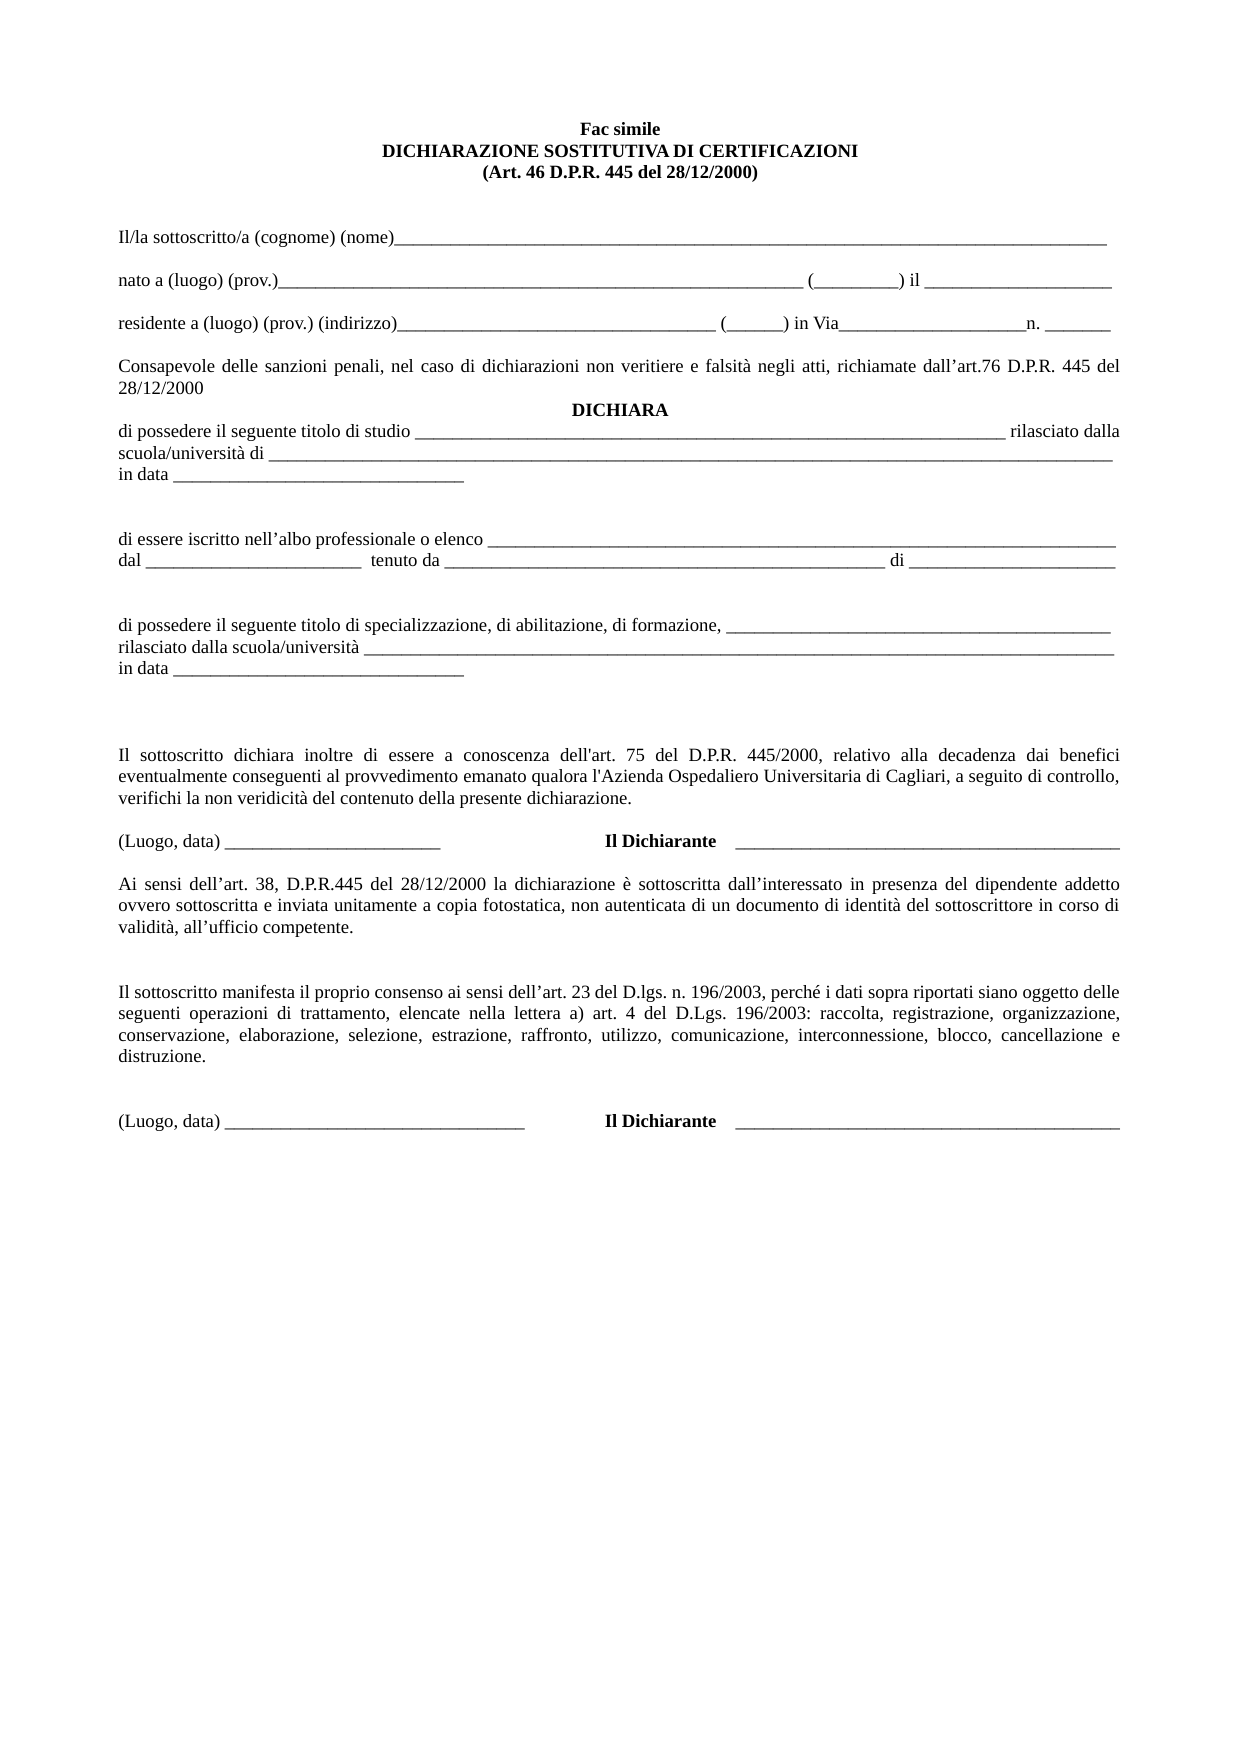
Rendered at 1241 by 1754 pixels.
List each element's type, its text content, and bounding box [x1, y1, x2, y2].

text Il/la sottoscritto/a (cognome) (nome)____________________________________________________________________________ [118, 226, 1122, 247]
text Fac simile [118, 118, 1122, 140]
text dal _______________________ tenuto da _______________________________________________ di ______________________ [118, 549, 1122, 571]
text (Art. 46 D.P.R. 445 del 28/12/2000) [118, 161, 1122, 183]
text (Luogo, data) ________________________________ Il Dichiarante _________________________________________ [118, 1110, 1122, 1132]
text nato a (luogo) (prov.)________________________________________________________ (_________) il ____________________ [118, 269, 1122, 291]
text Consapevole delle sanzioni penali, nel caso di dichiarazioni non veritiere e falsità negli atti, richiamate dall’art.76 D.P.R. 445 del 28/12/2000 [118, 355, 1122, 398]
text DICHIARA [118, 398, 1122, 420]
text Il sottoscritto manifesta il proprio consenso ai sensi dell’art. 23 del D.lgs. n. 196/2003, perché i dati sopra riportati siano oggetto delle seguenti operazioni di trattamento, elencate nella lettera a) art. 4 del D.Lgs. 196/2003: raccolta, registrazione, organizzazione, conservazione, elaborazione, selezione, estrazione, raffronto, utilizzo, comunicazione, interconnessione, blocco, cancellazione e distruzione. [118, 981, 1122, 1067]
text Il sottoscritto dichiara inoltre di essere a conoscenza dell'art. 75 del D.P.R. 445/2000, relativo alla decadenza dai benefici eventualmente conseguenti al provvedimento emanato qualora l'Azienda Ospedaliero Universitaria di Cagliari, a seguito di controllo, verifichi la non veridicità del contenuto della presente dichiarazione. [118, 743, 1122, 808]
text residente a (luogo) (prov.) (indirizzo)__________________________________ (______) in Via____________________n. _______ [118, 312, 1122, 334]
text (Luogo, data) _______________________ Il Dichiarante _________________________________________ [118, 830, 1122, 851]
text DICHIARAZIONE SOSTITUTIVA DI CERTIFICAZIONI [118, 140, 1122, 161]
text Ai sensi dell’art. 38, D.P.R.445 del 28/12/2000 la dichiarazione è sottoscritta dall’interessato in presenza del dipendente addetto ovvero sottoscritta e inviata unitamente a copia fotostatica, non autenticata di un documento di identità del sottoscrittore in corso di validità, all’ufficio competente. [118, 873, 1122, 937]
text di possedere il seguente titolo di studio _______________________________________________________________ rilasciato dalla scuola/università di __________________________________________________________________________________________ in data _______________________________ [118, 420, 1122, 485]
text rilasciato dalla scuola/università ________________________________________________________________________________ in data _______________________________ [118, 636, 1122, 679]
text di possedere il seguente titolo di specializzazione, di abilitazione, di formazione, _________________________________________ [118, 614, 1122, 636]
text di essere iscritto nell’albo professionale o elenco ___________________________________________________________________ [118, 528, 1122, 549]
